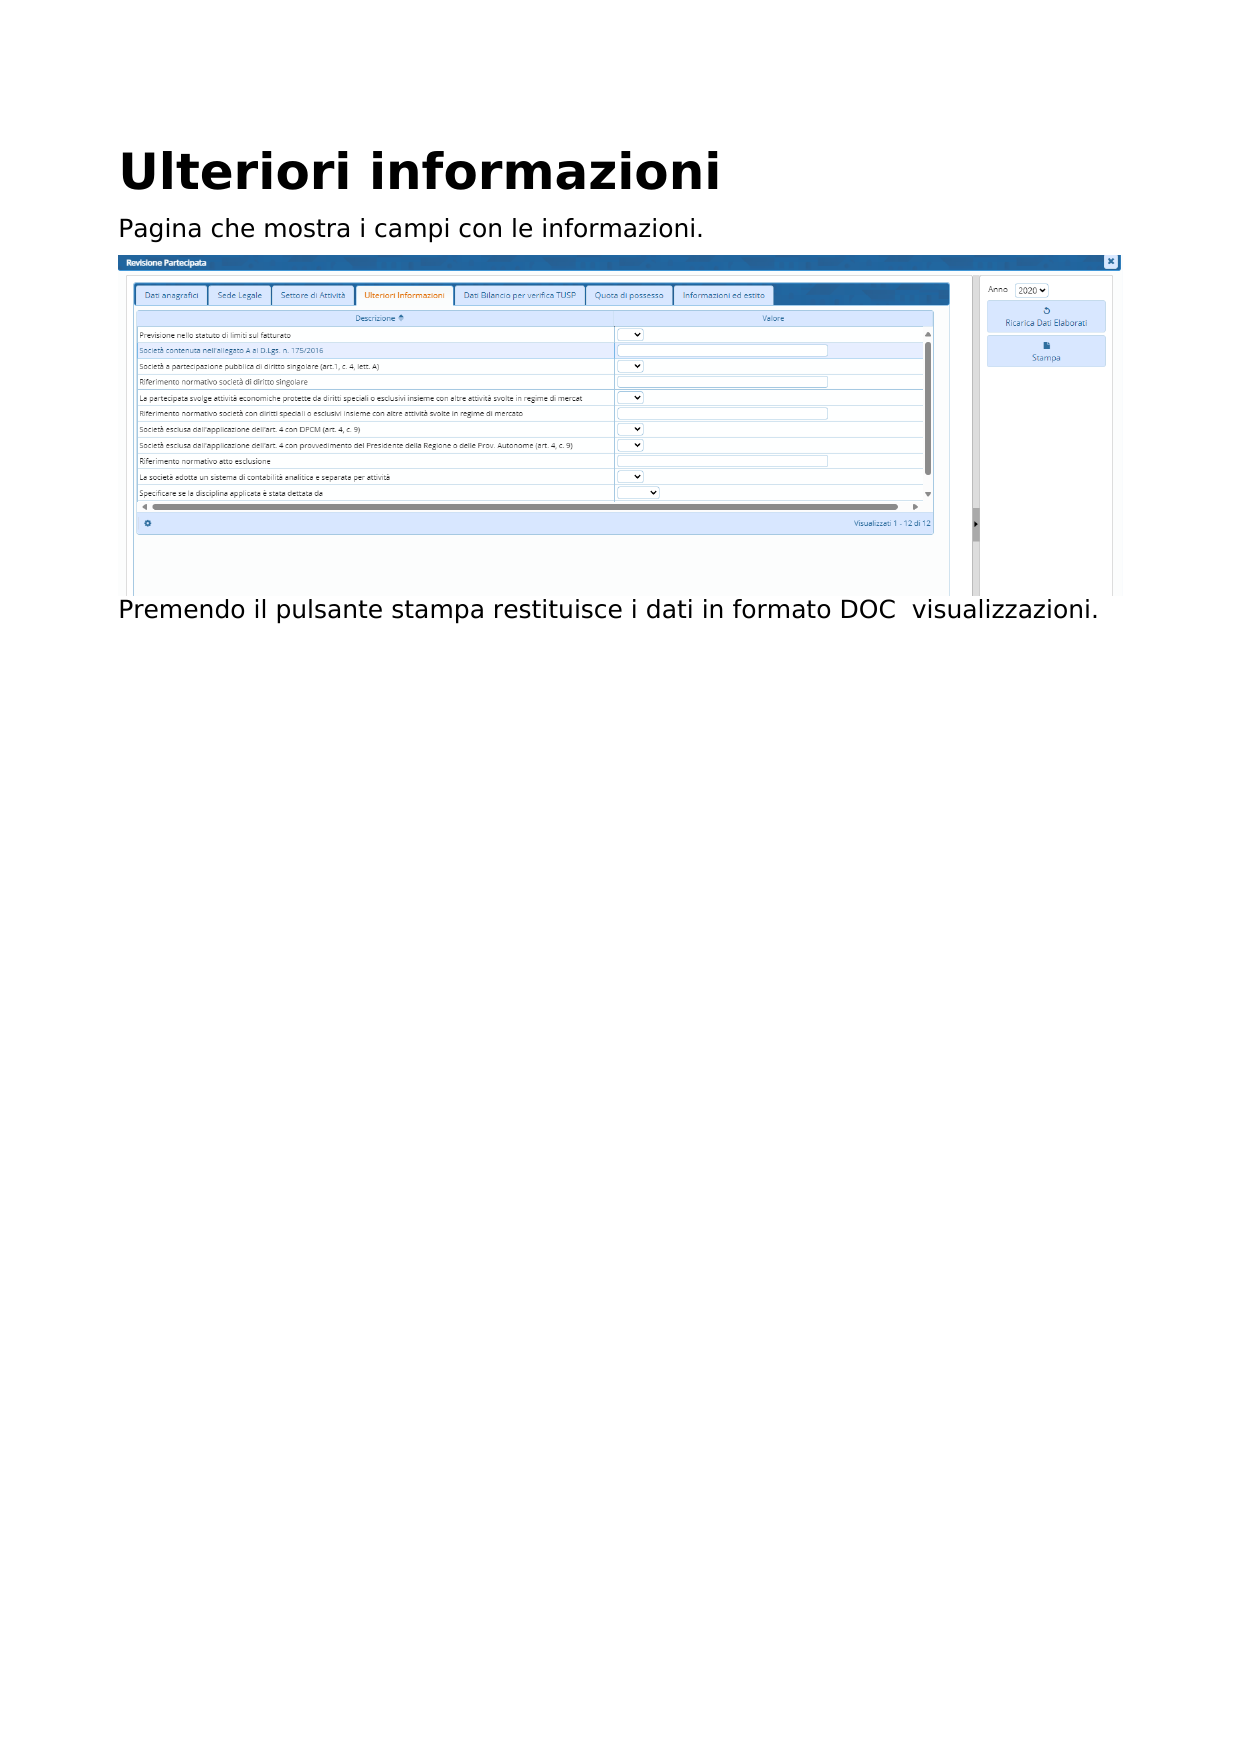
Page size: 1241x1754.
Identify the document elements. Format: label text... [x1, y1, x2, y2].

text Pagina che mostra i campi con le informazioni. [118, 214, 1122, 243]
picture [118, 255, 1123, 596]
subtitle Ulteriori informazioni [118, 143, 1122, 201]
text Premendo il pulsante stampa restituisce i dati in formato DOC visualizzazioni. [118, 596, 1122, 625]
